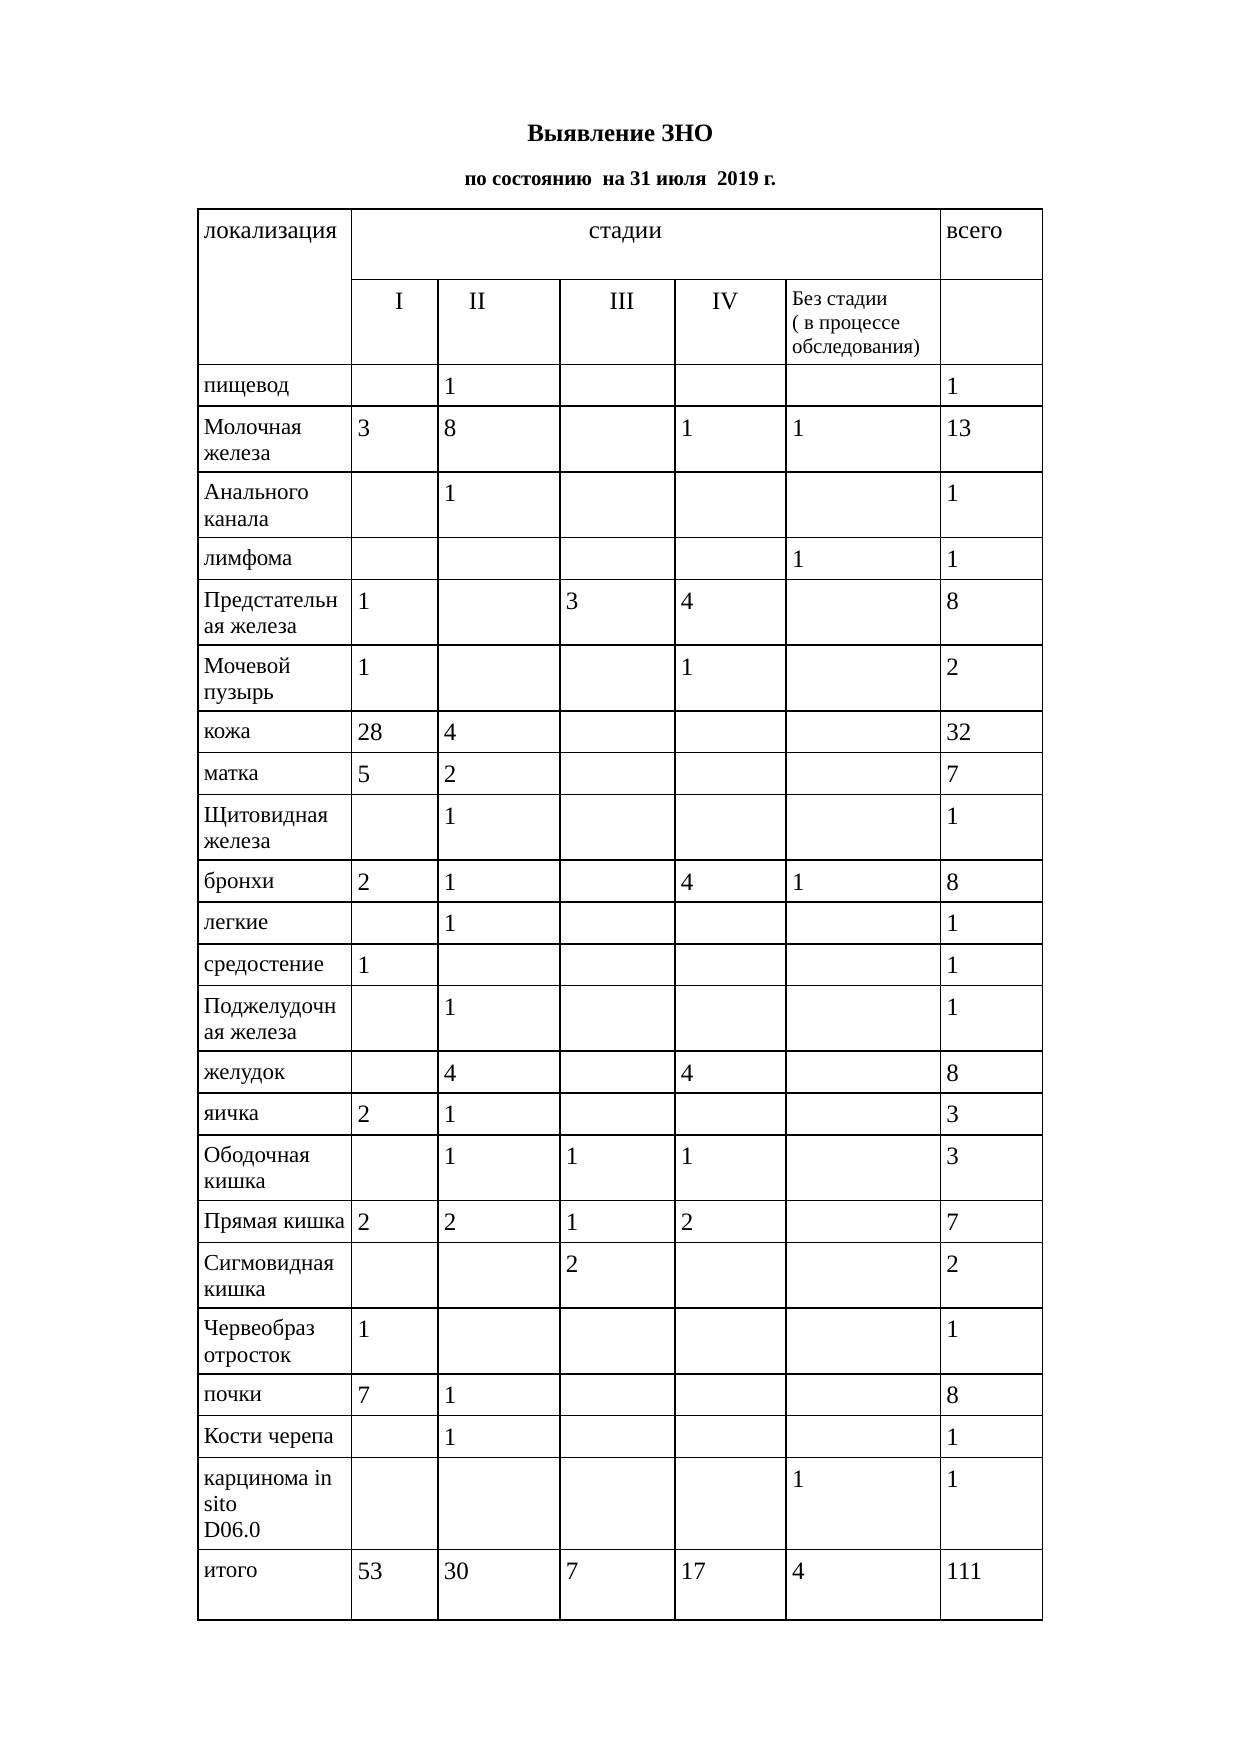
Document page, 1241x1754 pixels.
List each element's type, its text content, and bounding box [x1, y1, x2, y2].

table_cell 8 [439, 407, 559, 471]
table_cell 111 [941, 1550, 1042, 1619]
table_cell 4 [787, 1550, 940, 1619]
table_cell 1 [941, 1458, 1042, 1548]
table_cell [561, 1416, 674, 1456]
table_cell [676, 365, 785, 405]
table_cell [561, 903, 674, 943]
table_cell [561, 646, 674, 710]
table_cell легкие [199, 903, 351, 943]
table_cell 5 [352, 753, 437, 794]
table_cell 1 [787, 407, 940, 471]
table_cell 1 [439, 903, 559, 943]
table_cell [787, 1375, 940, 1415]
table_cell [676, 753, 785, 794]
table_cell 2 [561, 1243, 674, 1307]
table_cell 1 [439, 1136, 559, 1200]
table_cell 3 [941, 1094, 1042, 1134]
table_cell 2 [676, 1201, 785, 1241]
table_cell 30 [439, 1550, 559, 1619]
table_cell [676, 1375, 785, 1415]
table_cell [561, 407, 674, 471]
table_cell матка [199, 753, 351, 794]
table_cell 1 [352, 1309, 437, 1373]
table_cell [787, 945, 940, 985]
table_cell [561, 1375, 674, 1415]
table_cell [561, 473, 674, 537]
table_cell [561, 1458, 674, 1548]
table_cell [561, 986, 674, 1050]
table_cell [676, 1416, 785, 1456]
table_cell Мочевой пузырь [199, 646, 351, 710]
table_cell [676, 1309, 785, 1373]
table_cell [787, 473, 940, 537]
table_cell Прямая кишка [199, 1201, 351, 1241]
table_cell [439, 1309, 559, 1373]
table_cell [561, 945, 674, 985]
table_cell средостение [199, 945, 351, 985]
table_cell Предстательная железа [199, 580, 351, 644]
table_cell Поджелудочная железа [199, 986, 351, 1050]
table_cell 3 [352, 407, 437, 471]
table_cell 1 [941, 473, 1042, 537]
table_cell 2 [352, 861, 437, 901]
table_cell 7 [941, 753, 1042, 794]
table_cell 1 [439, 795, 559, 859]
table_cell [676, 903, 785, 943]
table_cell 1 [676, 407, 785, 471]
table_cell 1 [676, 646, 785, 710]
table_cell [352, 365, 437, 405]
table_cell 3 [561, 580, 674, 644]
table_cell 1 [439, 1094, 559, 1134]
table_cell [352, 1243, 437, 1307]
table_cell [787, 646, 940, 710]
table_cell [787, 1052, 940, 1092]
table_cell [352, 903, 437, 943]
table_cell 4 [439, 1052, 559, 1092]
table_cell 1 [941, 365, 1042, 405]
table_cell [352, 1416, 437, 1456]
table_cell [439, 538, 559, 579]
table_cell [787, 712, 940, 752]
table_cell [352, 795, 437, 859]
table_cell 8 [941, 861, 1042, 901]
table_cell [787, 1416, 940, 1456]
table_cell бронхи [199, 861, 351, 901]
table_cell желудок [199, 1052, 351, 1092]
table_cell 7 [561, 1550, 674, 1619]
table_cell [561, 1309, 674, 1373]
text Выявление ЗНО [118, 118, 1122, 147]
table_cell 1 [941, 1309, 1042, 1373]
table_cell [787, 365, 940, 405]
table_cell [787, 795, 940, 859]
table_cell [787, 1201, 940, 1241]
table_cell [561, 861, 674, 901]
table_cell [676, 1094, 785, 1134]
table_cell [352, 538, 437, 579]
table_cell [561, 1052, 674, 1092]
table_cell 1 [941, 945, 1042, 985]
table_cell [787, 753, 940, 794]
table_cell [439, 1458, 559, 1548]
table_cell [676, 473, 785, 537]
table_cell 1 [941, 538, 1042, 579]
table_cell карцинома in sito D06.0 [199, 1458, 351, 1548]
table_cell [561, 365, 674, 405]
table_cell 4 [439, 712, 559, 752]
table_cell лимфома [199, 538, 351, 579]
table_cell [676, 538, 785, 579]
table_cell 2 [439, 1201, 559, 1241]
table_cell 1 [941, 903, 1042, 943]
table_cell IV [676, 280, 785, 364]
table_cell 1 [676, 1136, 785, 1200]
table_cell 13 [941, 407, 1042, 471]
table_cell Червеобраз отросток [199, 1309, 351, 1373]
text по состоянию на 31 июля 2019 г. [118, 166, 1122, 190]
table_cell 4 [676, 861, 785, 901]
table_cell [439, 580, 559, 644]
table_cell 7 [941, 1201, 1042, 1241]
table_cell II [439, 280, 559, 364]
table_cell Ободочная кишка [199, 1136, 351, 1200]
table_cell [676, 795, 785, 859]
table_cell кожа [199, 712, 351, 752]
table_cell Молочная железа [199, 407, 351, 471]
table_cell 7 [352, 1375, 437, 1415]
table_cell [787, 1094, 940, 1134]
table_cell Без стадии ( в процессе обследования) [787, 280, 940, 364]
table_cell 2 [941, 1243, 1042, 1307]
table_cell 53 [352, 1550, 437, 1619]
table_cell [787, 986, 940, 1050]
table_cell [676, 1243, 785, 1307]
table_cell 1 [439, 861, 559, 901]
table_cell 2 [439, 753, 559, 794]
table_cell 1 [439, 1416, 559, 1456]
table_cell 1 [439, 365, 559, 405]
table_cell пищевод [199, 365, 351, 405]
table_cell 1 [352, 580, 437, 644]
table_cell почки [199, 1375, 351, 1415]
table_cell III [561, 280, 674, 364]
table_cell [561, 538, 674, 579]
table_cell [787, 903, 940, 943]
table_cell [352, 1052, 437, 1092]
table_cell 3 [941, 1136, 1042, 1200]
table_cell 1 [352, 945, 437, 985]
table_cell [787, 1136, 940, 1200]
table_cell [352, 1136, 437, 1200]
table_cell Анального канала [199, 473, 351, 537]
table_cell 1 [439, 473, 559, 537]
table_cell 17 [676, 1550, 785, 1619]
table_cell [787, 1243, 940, 1307]
table_cell 2 [352, 1201, 437, 1241]
table_cell [676, 1458, 785, 1548]
table_cell [439, 646, 559, 710]
table_cell [676, 712, 785, 752]
table_cell 2 [352, 1094, 437, 1134]
table_cell [676, 986, 785, 1050]
table_header всего [941, 210, 1042, 278]
table_cell [676, 945, 785, 985]
table_cell 32 [941, 712, 1042, 752]
table_cell 1 [352, 646, 437, 710]
table_cell 1 [561, 1201, 674, 1241]
table_cell Сигмовидная кишка [199, 1243, 351, 1307]
table_cell 1 [941, 1416, 1042, 1456]
table_cell 8 [941, 1052, 1042, 1092]
table_cell I [352, 280, 437, 364]
table_cell [561, 1094, 674, 1134]
table_cell 8 [941, 580, 1042, 644]
table_cell 1 [787, 538, 940, 579]
table_cell 1 [561, 1136, 674, 1200]
table_cell Щитовидная железа [199, 795, 351, 859]
table_cell яичка [199, 1094, 351, 1134]
table_cell 28 [352, 712, 437, 752]
table_cell [352, 986, 437, 1050]
table_header стадии [352, 210, 940, 278]
table_cell [561, 795, 674, 859]
table_cell 2 [941, 646, 1042, 710]
table_cell 1 [787, 1458, 940, 1548]
table_cell итого [199, 1550, 351, 1619]
table_cell [439, 945, 559, 985]
table_cell [941, 280, 1042, 364]
table_cell 4 [676, 1052, 785, 1092]
table_cell 8 [941, 1375, 1042, 1415]
table_cell [787, 1309, 940, 1373]
table_header локализация [199, 210, 351, 364]
table_cell 1 [439, 986, 559, 1050]
table_cell [561, 712, 674, 752]
table_cell [787, 580, 940, 644]
table_cell [352, 473, 437, 537]
table_cell 1 [941, 986, 1042, 1050]
table_cell [439, 1243, 559, 1307]
table_cell 1 [787, 861, 940, 901]
table_cell 1 [439, 1375, 559, 1415]
table_cell [352, 1458, 437, 1548]
table_cell 4 [676, 580, 785, 644]
table_cell [561, 753, 674, 794]
table_cell Кости черепа [199, 1416, 351, 1456]
table_cell 1 [941, 795, 1042, 859]
